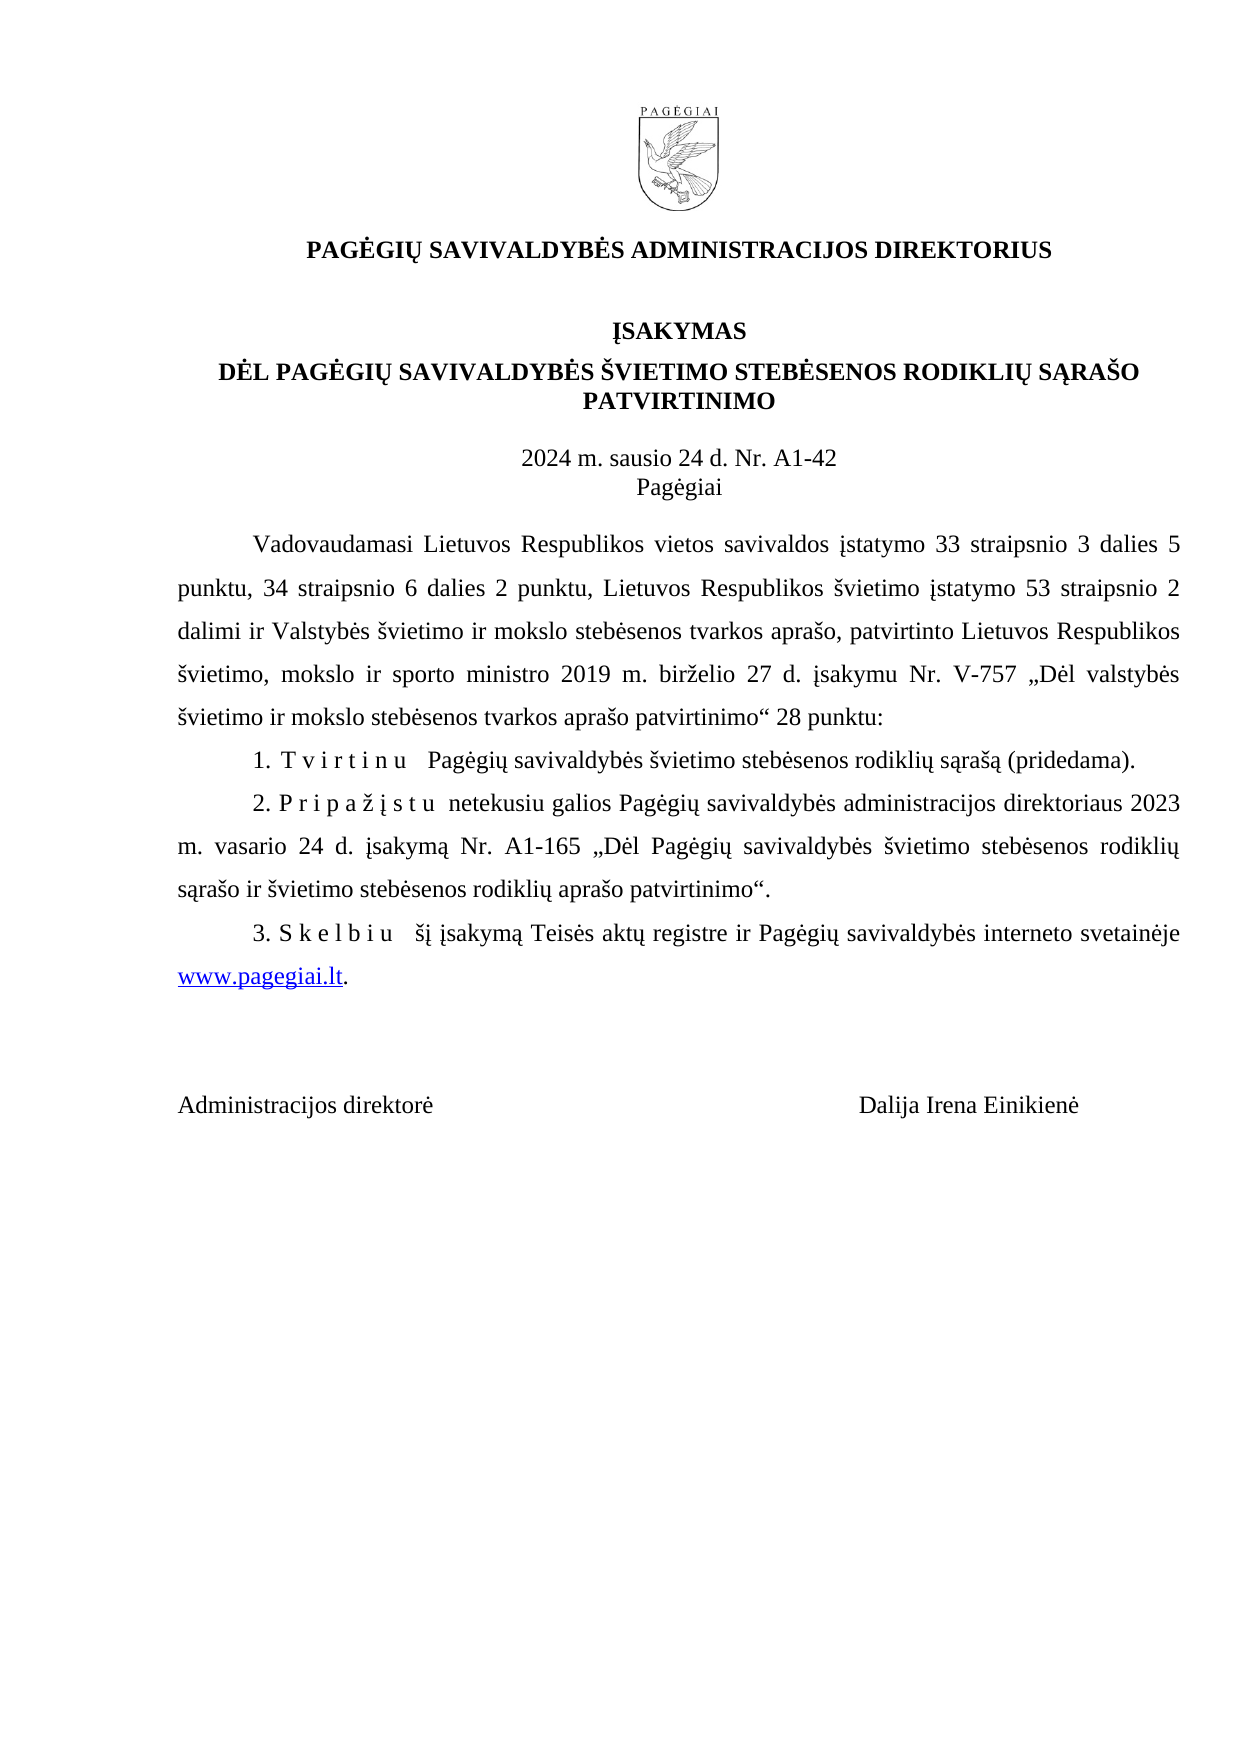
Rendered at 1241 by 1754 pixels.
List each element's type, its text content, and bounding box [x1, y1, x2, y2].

subtitle PAGĖGIŲ SAVIVALDYBĖS ADMINISTRACIJOS DIREKTORIUS [177, 235, 1181, 264]
text ĮSAKYMAS [177, 316, 1181, 345]
text Administracijos direktorė Dalija Irena Einikienė [177, 1090, 1181, 1119]
text 2024 m. sausio 24 d. Nr. A1-42 [177, 443, 1181, 472]
text 1. Tvirtinu Pagėgių savivaldybės švietimo stebėsenos rodiklių sąrašą (pridedama). [177, 745, 1181, 774]
text DĖL PAGĖGIŲ SAVIVALDYBĖS ŠVIETIMO STEBĖSENOS RODIKLIŲ SĄRAŠO PATVIRTINIMO [177, 357, 1181, 414]
text 3. Skelbiu šį įsakymą Teisės aktų registre ir Pagėgių savivaldybės interneto svetainėje www.pagegiai.lt. [177, 918, 1181, 989]
text 2. Pripažįstu netekusiu galios Pagėgių savivaldybės administracijos direktoriaus 2023 m. vasario 24 d. įsakymą Nr. A1-165 „Dėl Pagėgių savivaldybės švietimo stebėsenos rodiklių sąrašo ir švietimo stebėsenos rodiklių aprašo patvirtinimo“. [177, 788, 1181, 903]
text Pagėgiai [177, 472, 1181, 501]
text Vadovaudamasi Lietuvos Respublikos vietos savivaldos įstatymo 33 straipsnio 3 dalies 5 punktu, 34 straipsnio 6 dalies 2 punktu, Lietuvos Respublikos švietimo įstatymo 53 straipsnio 2 dalimi ir Valstybės švietimo ir mokslo stebėsenos tvarkos aprašo, patvirtinto Lietuvos Respublikos švietimo, mokslo ir sporto ministro 2019 m. birželio 27 d. įsakymu Nr. V-757 „Dėl valstybės švietimo ir mokslo stebėsenos tvarkos aprašo patvirtinimo“ 28 punktu: [177, 529, 1181, 731]
